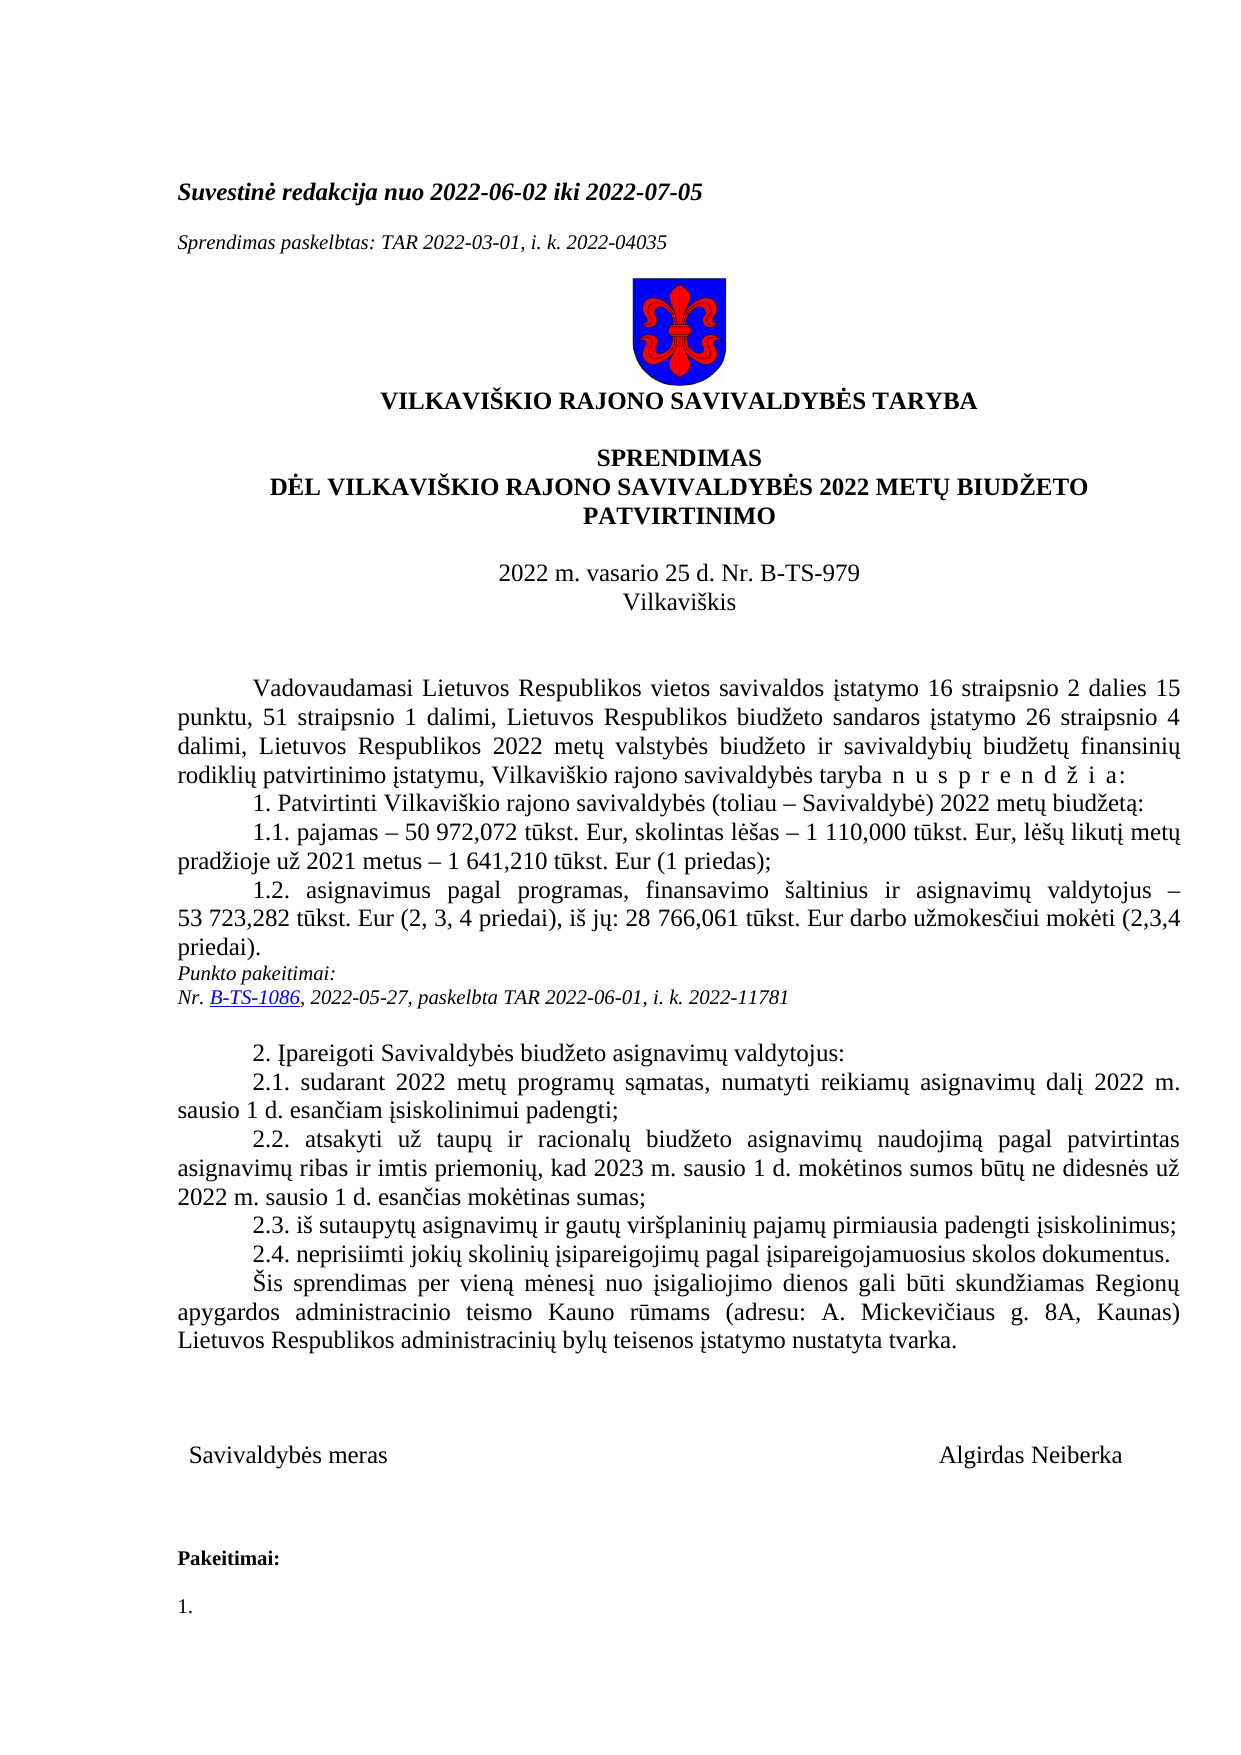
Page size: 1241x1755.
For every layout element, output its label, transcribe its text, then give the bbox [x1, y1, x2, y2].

text Vadovaudamasi Lietuvos Respublikos vietos savivaldos įstatymo 16 straipsnio 2 dalies 15 punktu, 51 straipsnio 1 dalimi, Lietuvos Respublikos biudžeto sandaros įstatymo 26 straipsnio 4 dalimi, Lietuvos Respublikos 2022 metų valstybės biudžeto ir savivaldybių biudžetų finansinių rodiklių patvirtinimo įstatymu, Vilkaviškio rajono savivaldybės taryba n u s p r e n d ž i a: [177, 673, 1181, 788]
text dėl vilkaviškio rajono savivaldybės 2022 metų biudžeto patvirtinimo [177, 472, 1181, 530]
text Savivaldybės meras Algirdas Neiberka [188, 1440, 1181, 1469]
text Nr. B-TS-1086, 2022-05-27, paskelbta TAR 2022-06-01, i. k. 2022-11781 [177, 985, 1181, 1009]
text Šis sprendimas per vieną mėnesį nuo įsigaliojimo dienos gali būti skundžiamas Regionų apygardos administracinio teismo Kauno rūmams (adresu: A. Mickevičiaus g. 8A, Kaunas) Lietuvos Respublikos administracinių bylų teisenos įstatymo nustatyta tvarka. [177, 1268, 1181, 1354]
text 1. [177, 1594, 1181, 1618]
text Sprendimas paskelbtas: TAR 2022-03-01, i. k. 2022-04035 [177, 230, 1181, 254]
text 2022 m. vasario 25 d. Nr. B-TS-979 [177, 558, 1181, 587]
text 2.4. neprisiimti jokių skolinių įsipareigojimų pagal įsipareigojamuosius skolos dokumentus. [177, 1239, 1181, 1268]
text 1. Patvirtinti Vilkaviškio rajono savivaldybės (toliau – Savivaldybė) 2022 metų biudžetą: [177, 788, 1181, 817]
text 2.2. atsakyti už taupų ir racionalų biudžeto asignavimų naudojimą pagal patvirtintas asignavimų ribas ir imtis priemonių, kad 2023 m. sausio 1 d. mokėtinos sumos būtų ne didesnės už 2022 m. sausio 1 d. esančias mokėtinas sumas; [177, 1124, 1181, 1210]
text SPRENDIMAS [177, 443, 1181, 472]
text VILKAVIŠKIO RAJONO SAVIVALDYBĖS TARYBA [177, 386, 1181, 415]
text Suvestinė redakcija nuo 2022-06-02 iki 2022-07-05 [177, 177, 1181, 206]
text Punkto pakeitimai: [177, 961, 1181, 985]
text 1.2. asignavimus pagal programas, finansavimo šaltinius ir asignavimų valdytojus – 53 723,282 tūkst. Eur (2, 3, 4 priedai), iš jų: 28 766,061 tūkst. Eur darbo užmokesčiui mokėti (2,3,4 priedai). [177, 875, 1181, 961]
text Vilkaviškis [177, 587, 1181, 616]
text 2. Įpareigoti Savivaldybės biudžeto asignavimų valdytojus: [177, 1038, 1181, 1067]
text 2.1. sudarant 2022 metų programų sąmatas, numatyti reikiamų asignavimų dalį 2022 m. sausio 1 d. esančiam įsiskolinimui padengti; [177, 1067, 1181, 1124]
text Pakeitimai: [177, 1546, 1181, 1570]
text 2.3. iš sutaupytų asignavimų ir gautų viršplaninių pajamų pirmiausia padengti įsiskolinimus; [177, 1210, 1181, 1239]
text 1.1. pajamas – 50 972,072 tūkst. Eur, skolintas lėšas – 1 110,000 tūkst. Eur, lėšų likutį metų pradžioje už 2021 metus – 1 641,210 tūkst. Eur (1 priedas); [177, 817, 1181, 875]
